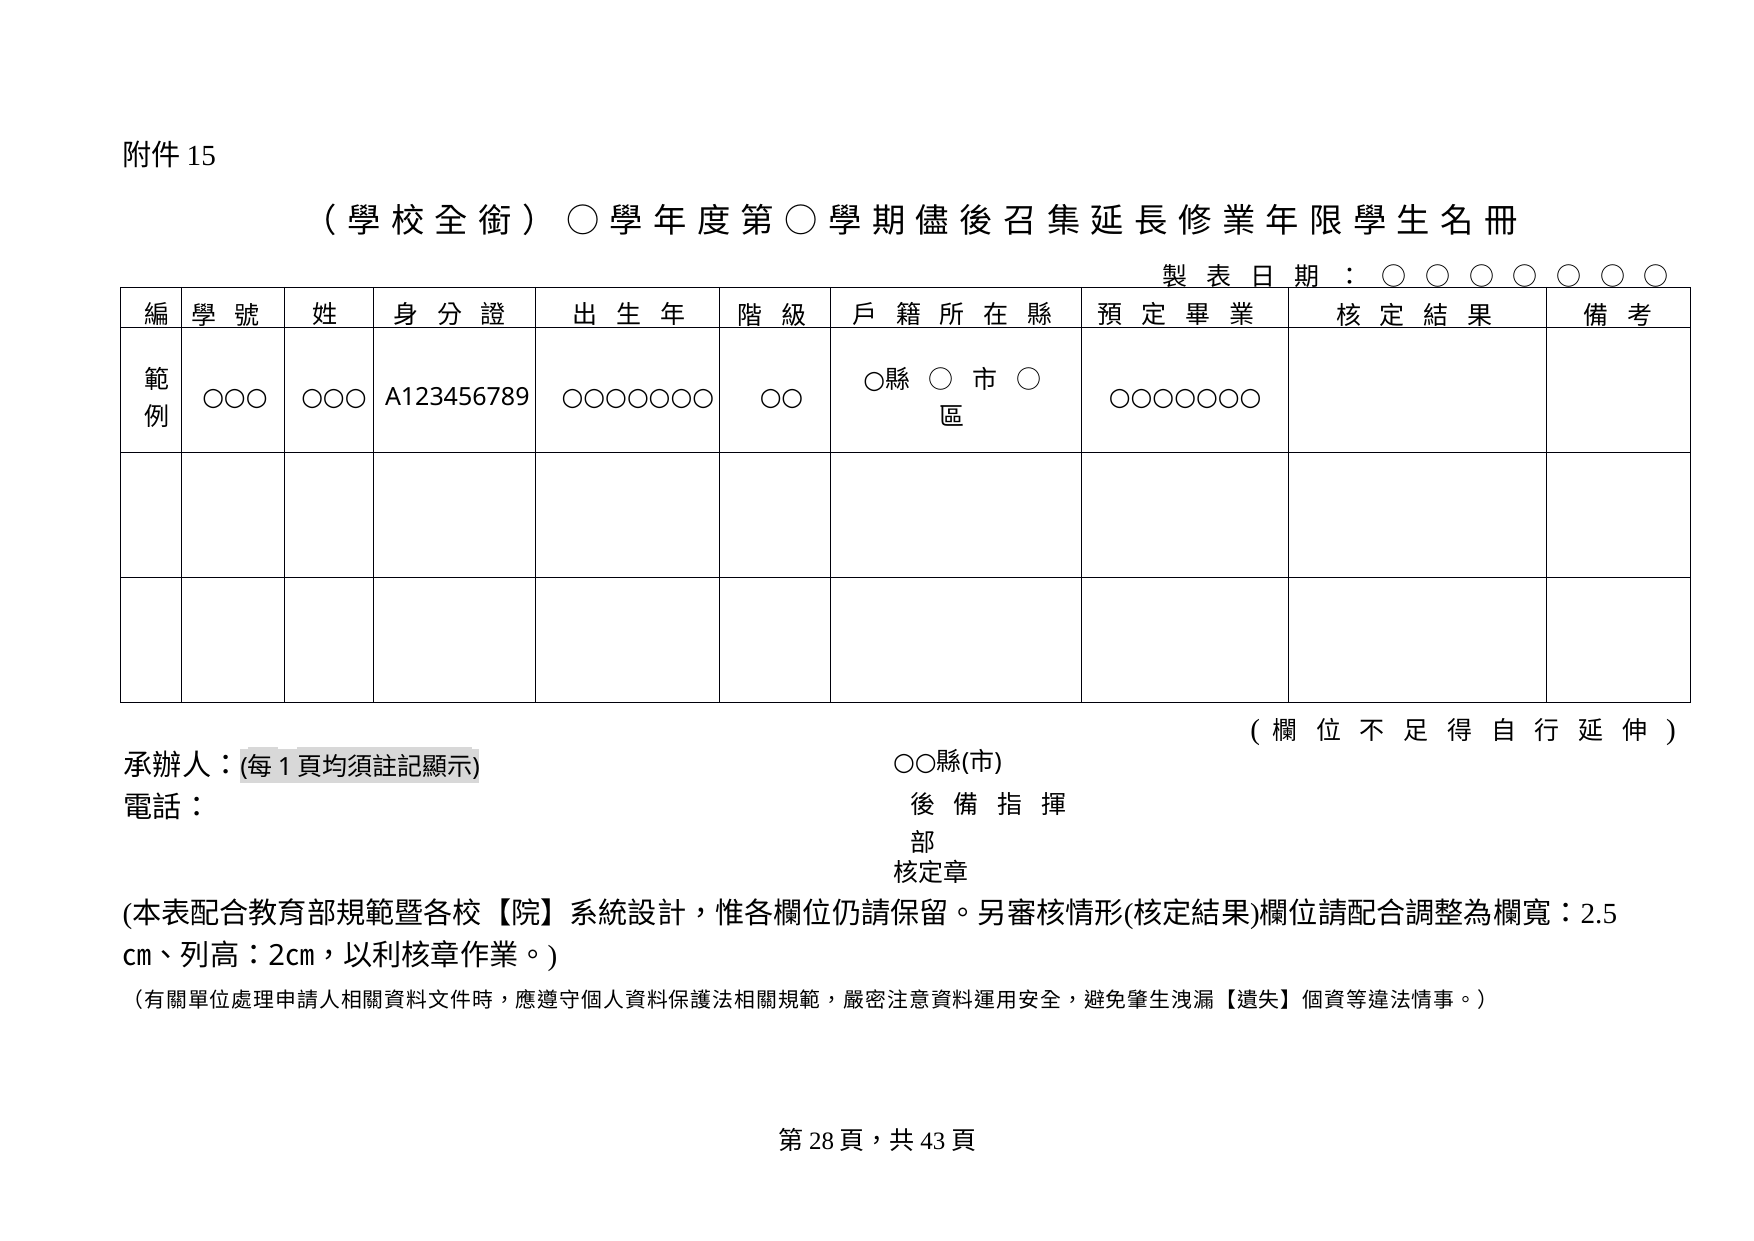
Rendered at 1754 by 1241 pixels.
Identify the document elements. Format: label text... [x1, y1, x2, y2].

table_cell 核定結果 [1289, 288, 1546, 327]
text (本表配合教育部規範暨各校【院】系統設計，惟各欄位仍請保留。另審核情形(核定結果)欄位請配合調整為欄寬：2.5㎝、列高：2㎝，以利核章作業。) [122, 889, 1632, 974]
table_cell [1289, 578, 1546, 702]
table_cell [121, 453, 181, 577]
table_cell 備考 [1547, 288, 1690, 327]
table_cell [182, 453, 284, 577]
text 附件15 [122, 132, 1632, 174]
table_cell 出生年月日 [536, 288, 719, 327]
table_cell [1097, 742, 1691, 889]
table_cell 編 號 [121, 288, 181, 327]
table_cell [1547, 328, 1690, 452]
table_cell [720, 453, 830, 577]
table_cell ○○○ [182, 328, 284, 452]
table_cell [121, 578, 181, 702]
table_cell 戶籍所在縣市 鄉鎮市區 [831, 288, 1081, 327]
table_cell [285, 578, 373, 702]
table_cell [831, 453, 1081, 577]
table_cell 姓名 [285, 288, 373, 327]
table_cell [720, 578, 830, 702]
table_cell ○○○○○○○ [1082, 328, 1288, 452]
table_cell 製表日期：○○○○○○○ [121, 249, 1691, 287]
table_cell [831, 578, 1081, 702]
table_cell [1082, 453, 1288, 577]
table_cell ○○○ [285, 328, 373, 452]
table_cell 階級 [720, 288, 830, 327]
table_cell 預定畢業 日期 [1082, 288, 1288, 327]
table_cell ○○ [720, 328, 830, 452]
table_cell [1547, 453, 1690, 577]
table_cell ○○縣(市) 後備指揮部 核定章 [890, 742, 1097, 889]
table_cell 範例 [121, 328, 181, 452]
table_cell [182, 578, 284, 702]
text （有關單位處理申請人相關資料文件時，應遵守個人資料保護法相關規範，嚴密注意資料運用安全，避免肇生洩漏【遺失】個資等違法情事。） [122, 974, 1632, 1011]
table_cell [1082, 578, 1288, 702]
table_cell ○○○○○○○ [536, 328, 719, 452]
table_cell (欄位不足得自行延伸) [121, 703, 1691, 742]
table_cell [374, 578, 535, 702]
table_cell [1289, 328, 1546, 452]
table_cell [1547, 578, 1690, 702]
table_cell [536, 453, 719, 577]
table_cell ○縣○市○區 [831, 328, 1081, 452]
table_cell 學號 [182, 288, 284, 327]
table_cell 承辦人：(每1頁均須註記顯示) 電話： [121, 742, 890, 889]
table_cell [374, 453, 535, 577]
table_cell [1289, 453, 1546, 577]
table_cell [285, 453, 373, 577]
table_header （學校全銜）○學年度第○學期儘後召集延長修業年限學生名冊 [121, 174, 1691, 249]
table_cell 身分證編號 [374, 288, 535, 327]
table_cell A123456789 [374, 328, 535, 452]
table_cell [536, 578, 719, 702]
